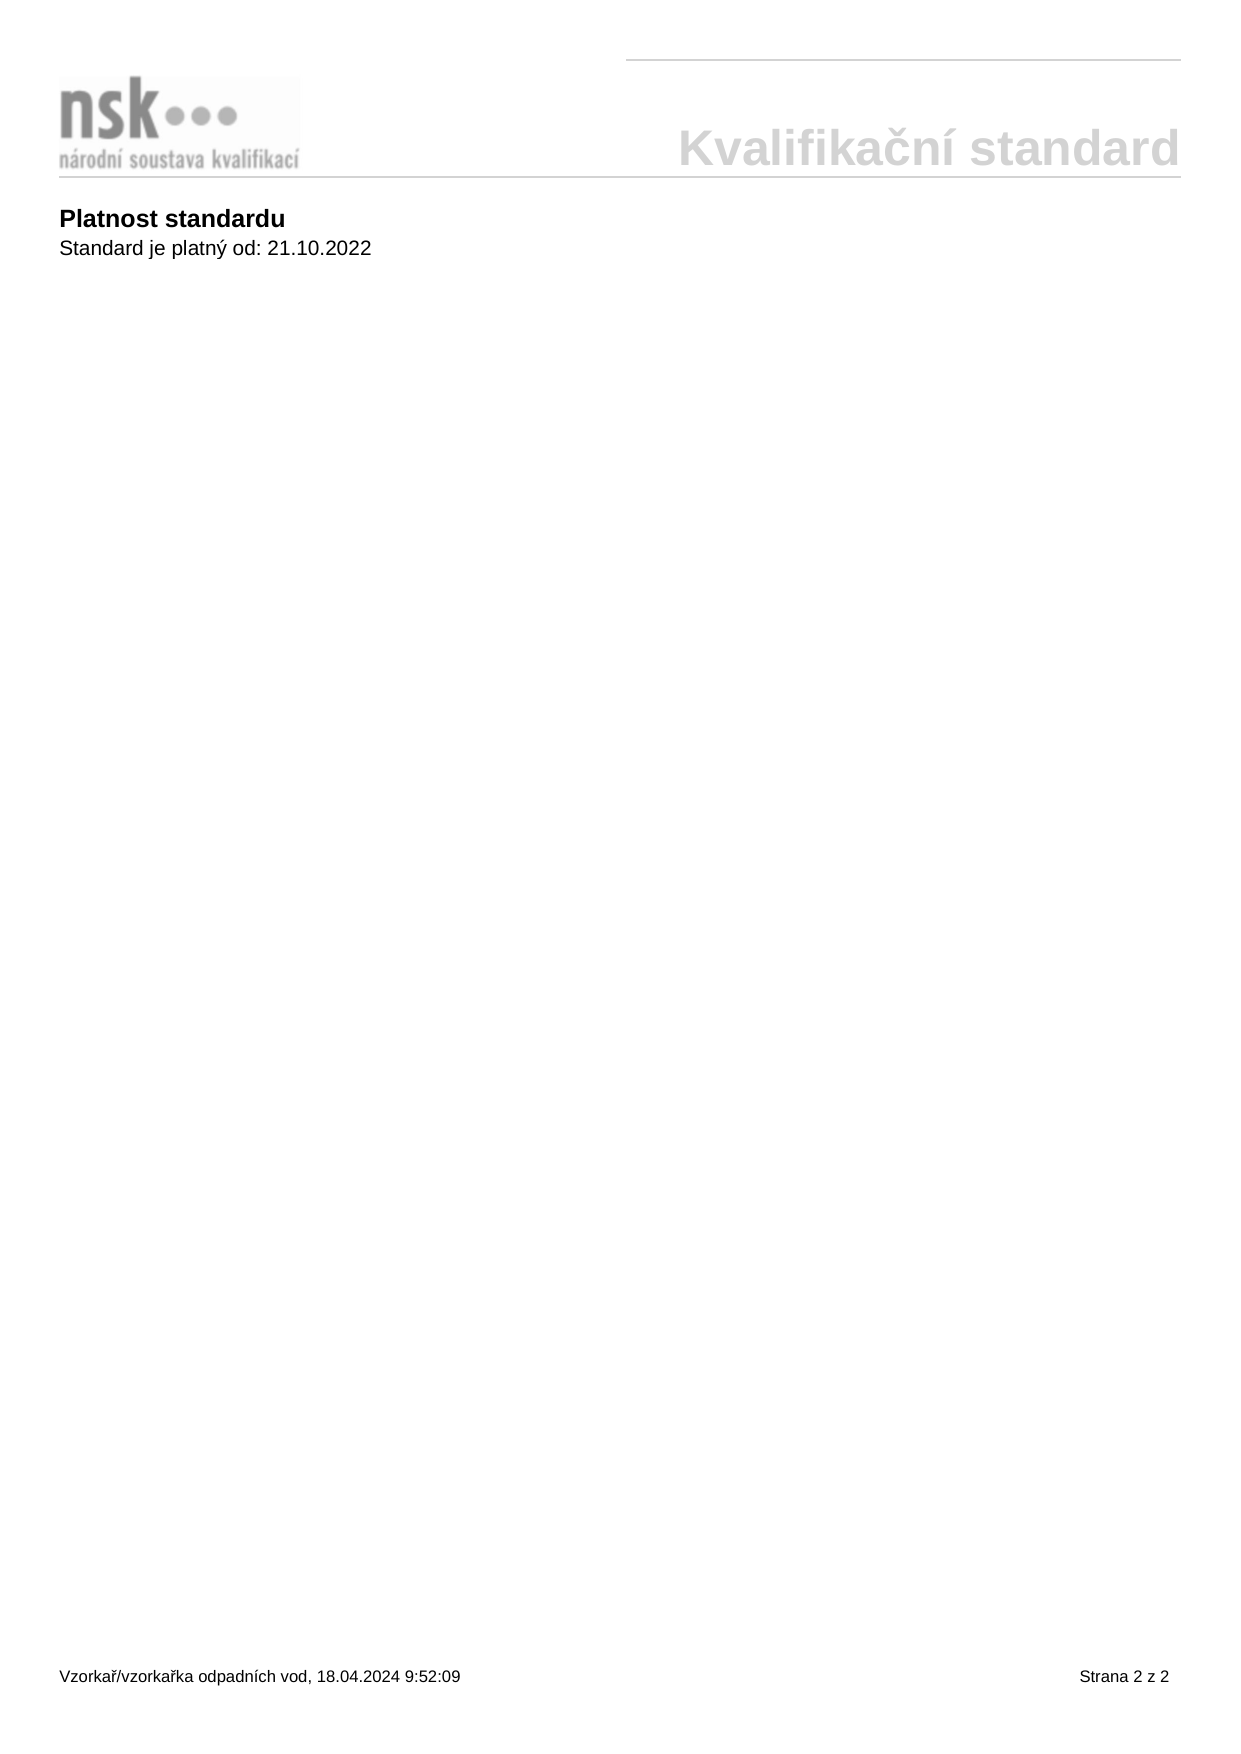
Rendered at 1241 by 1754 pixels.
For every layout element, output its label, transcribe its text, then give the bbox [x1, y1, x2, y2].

table_cell [59, 259, 483, 559]
table_cell Platnost standardu [59, 200, 1181, 236]
table_cell [1169, 1159, 1181, 1409]
table_cell [862, 859, 1093, 1159]
picture [58, 59, 621, 171]
table_cell [626, 559, 862, 859]
table_cell Standard je platný od: 21.10.2022 [59, 236, 1181, 259]
table_cell [626, 259, 862, 559]
table_cell [620, 559, 626, 859]
table_cell [620, 1409, 626, 1658]
table_cell [1093, 559, 1169, 859]
table_cell [484, 559, 620, 859]
table_cell [862, 559, 1093, 859]
table_cell [1093, 1159, 1169, 1409]
table_cell [1169, 859, 1181, 1159]
table_cell [626, 1159, 862, 1409]
table_cell [620, 859, 626, 1159]
table_cell [484, 1159, 620, 1409]
table_cell [59, 859, 483, 1159]
table_cell [1169, 1409, 1181, 1658]
table_cell [862, 1159, 1093, 1409]
table_cell [1169, 259, 1181, 559]
table_cell [862, 1409, 1093, 1658]
table_cell [1169, 194, 1181, 200]
table_cell [620, 259, 626, 559]
table_cell [626, 859, 862, 1159]
table_cell [59, 559, 483, 859]
table_cell [59, 1159, 483, 1409]
table_cell [484, 194, 620, 200]
table_cell [1169, 559, 1181, 859]
table_cell [626, 194, 862, 200]
table_cell [1093, 859, 1169, 1159]
table_cell [862, 259, 1093, 559]
table_cell [484, 859, 620, 1159]
table_cell Kvalifikační standard [626, 61, 1181, 176]
table_cell [626, 1409, 862, 1658]
table_cell Strana 2 z 2 [862, 1658, 1169, 1694]
table_cell [484, 1409, 620, 1658]
table_cell [1093, 259, 1169, 559]
table_cell [59, 1409, 483, 1658]
table_cell [59, 194, 483, 200]
table_cell [1169, 1658, 1181, 1694]
table_cell [484, 171, 620, 176]
table_cell [59, 171, 483, 176]
table_cell [484, 259, 620, 559]
table_cell [1093, 1409, 1169, 1658]
table_cell [862, 194, 1093, 200]
table_cell [1093, 194, 1169, 200]
table_cell [620, 1159, 626, 1409]
table_cell [59, 178, 1181, 194]
table_cell Vzorkař/vzorkařka odpadních vod, 18.04.2024 9:52:09 [59, 1658, 862, 1694]
table_cell [621, 59, 626, 170]
